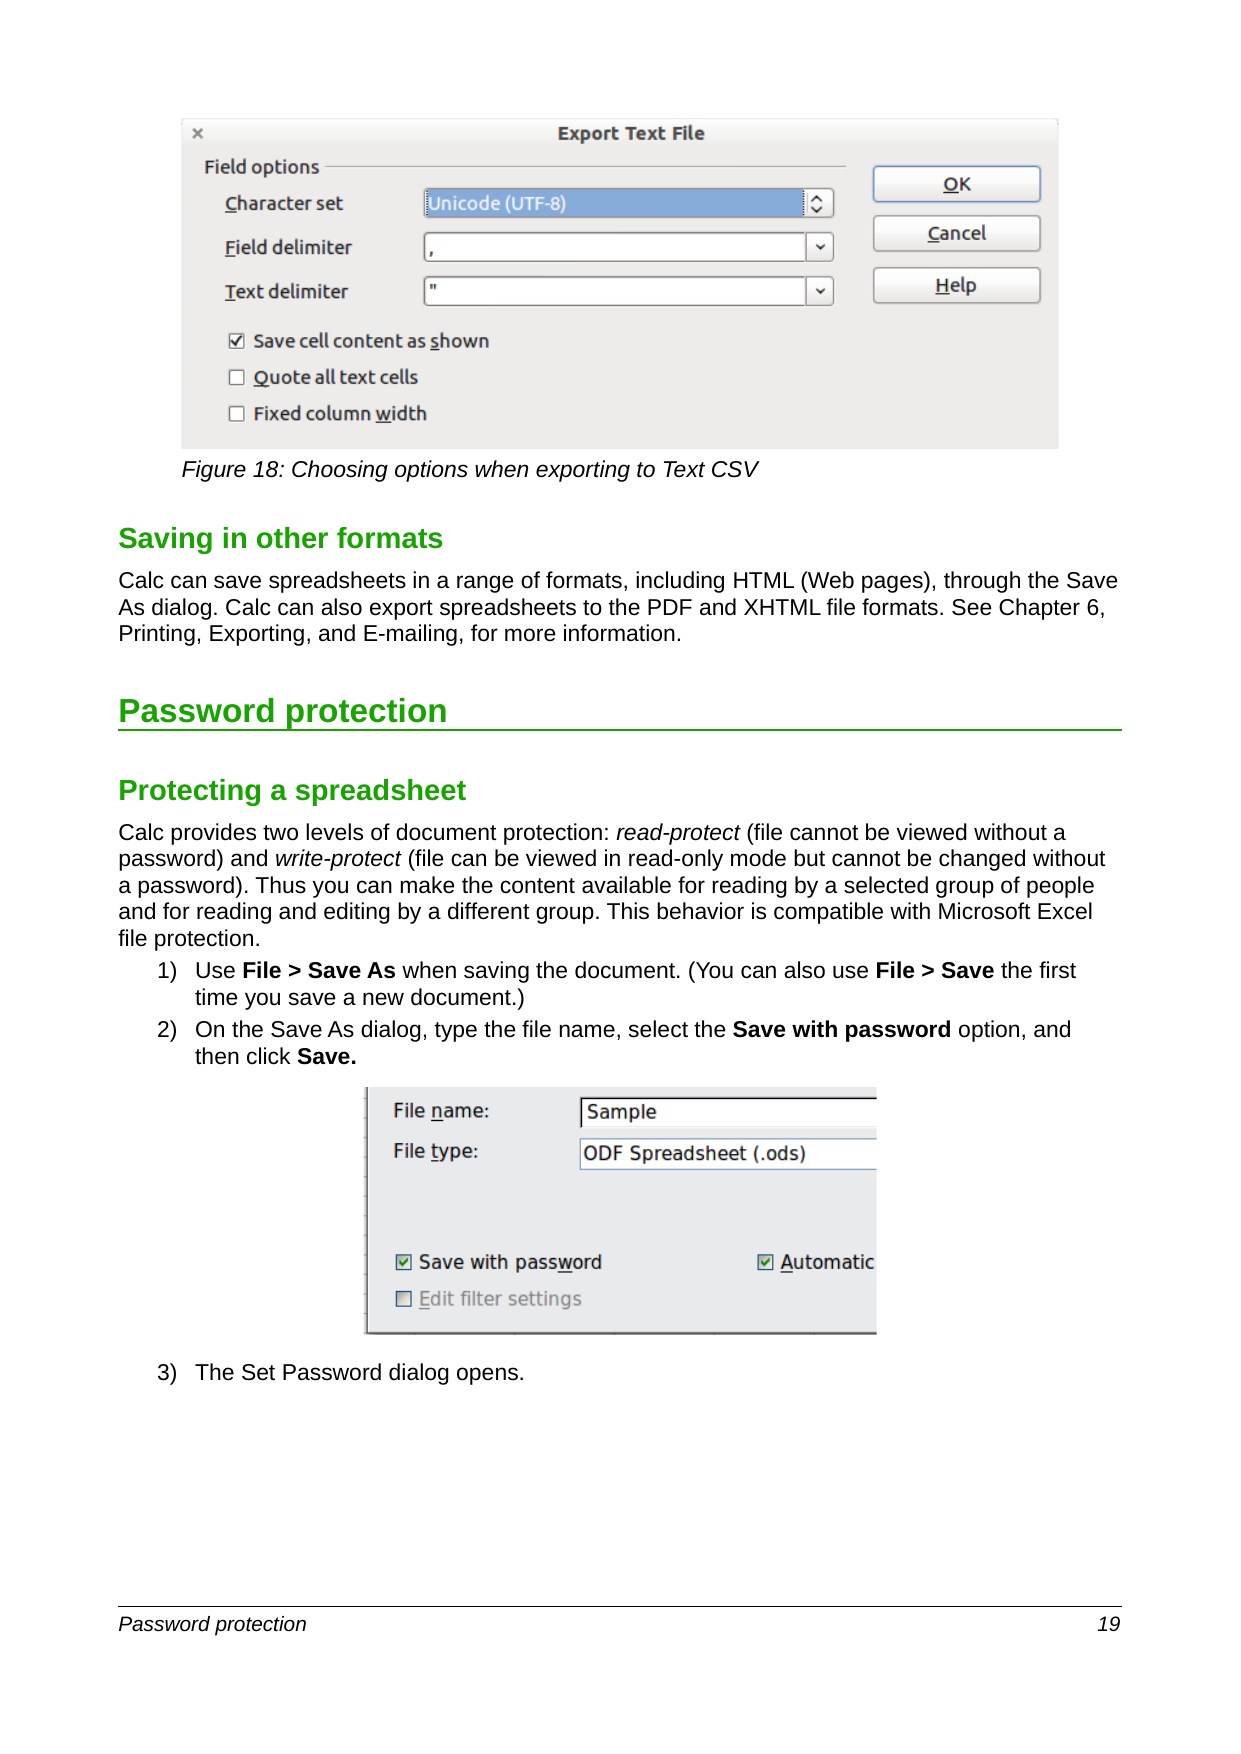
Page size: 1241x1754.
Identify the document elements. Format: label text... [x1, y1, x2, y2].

subtitle Password protection [118, 691, 1122, 729]
list Use File > Save As when saving the document. (You can also use File > Save the first time you save a new document.) [177, 957, 1122, 1010]
picture [181, 118, 1059, 449]
list Calc provides two levels of document protection: read-protect (file cannot be viewed without a password) and write-protect (file can be viewed in read-only mode but cannot be changed without a password). Thus you can make the content available for reading by a selected group of people and for reading and editing by a different group. This behavior is compatible with Microsoft Excel file protection. [118, 819, 1122, 951]
picture [363, 1087, 877, 1335]
subtitle Saving in other formats [118, 521, 1122, 555]
subtitle Protecting a spreadsheet [118, 773, 1122, 807]
list On the Save As dialog, type the file name, select the Save with password option, and then click Save. [177, 1016, 1122, 1069]
text Calc can save spreadsheets in a range of formats, including HTML (Web pages), through the Save As dialog. Calc can also export spreadsheets to the PDF and XHTML file formats. See Chapter 6, Printing, Exporting, and E-mailing, for more information. [118, 567, 1122, 646]
text Figure 18: Choosing options when exporting to Text CSV [181, 456, 1059, 482]
list The Set Password dialog opens. [177, 1358, 1122, 1385]
